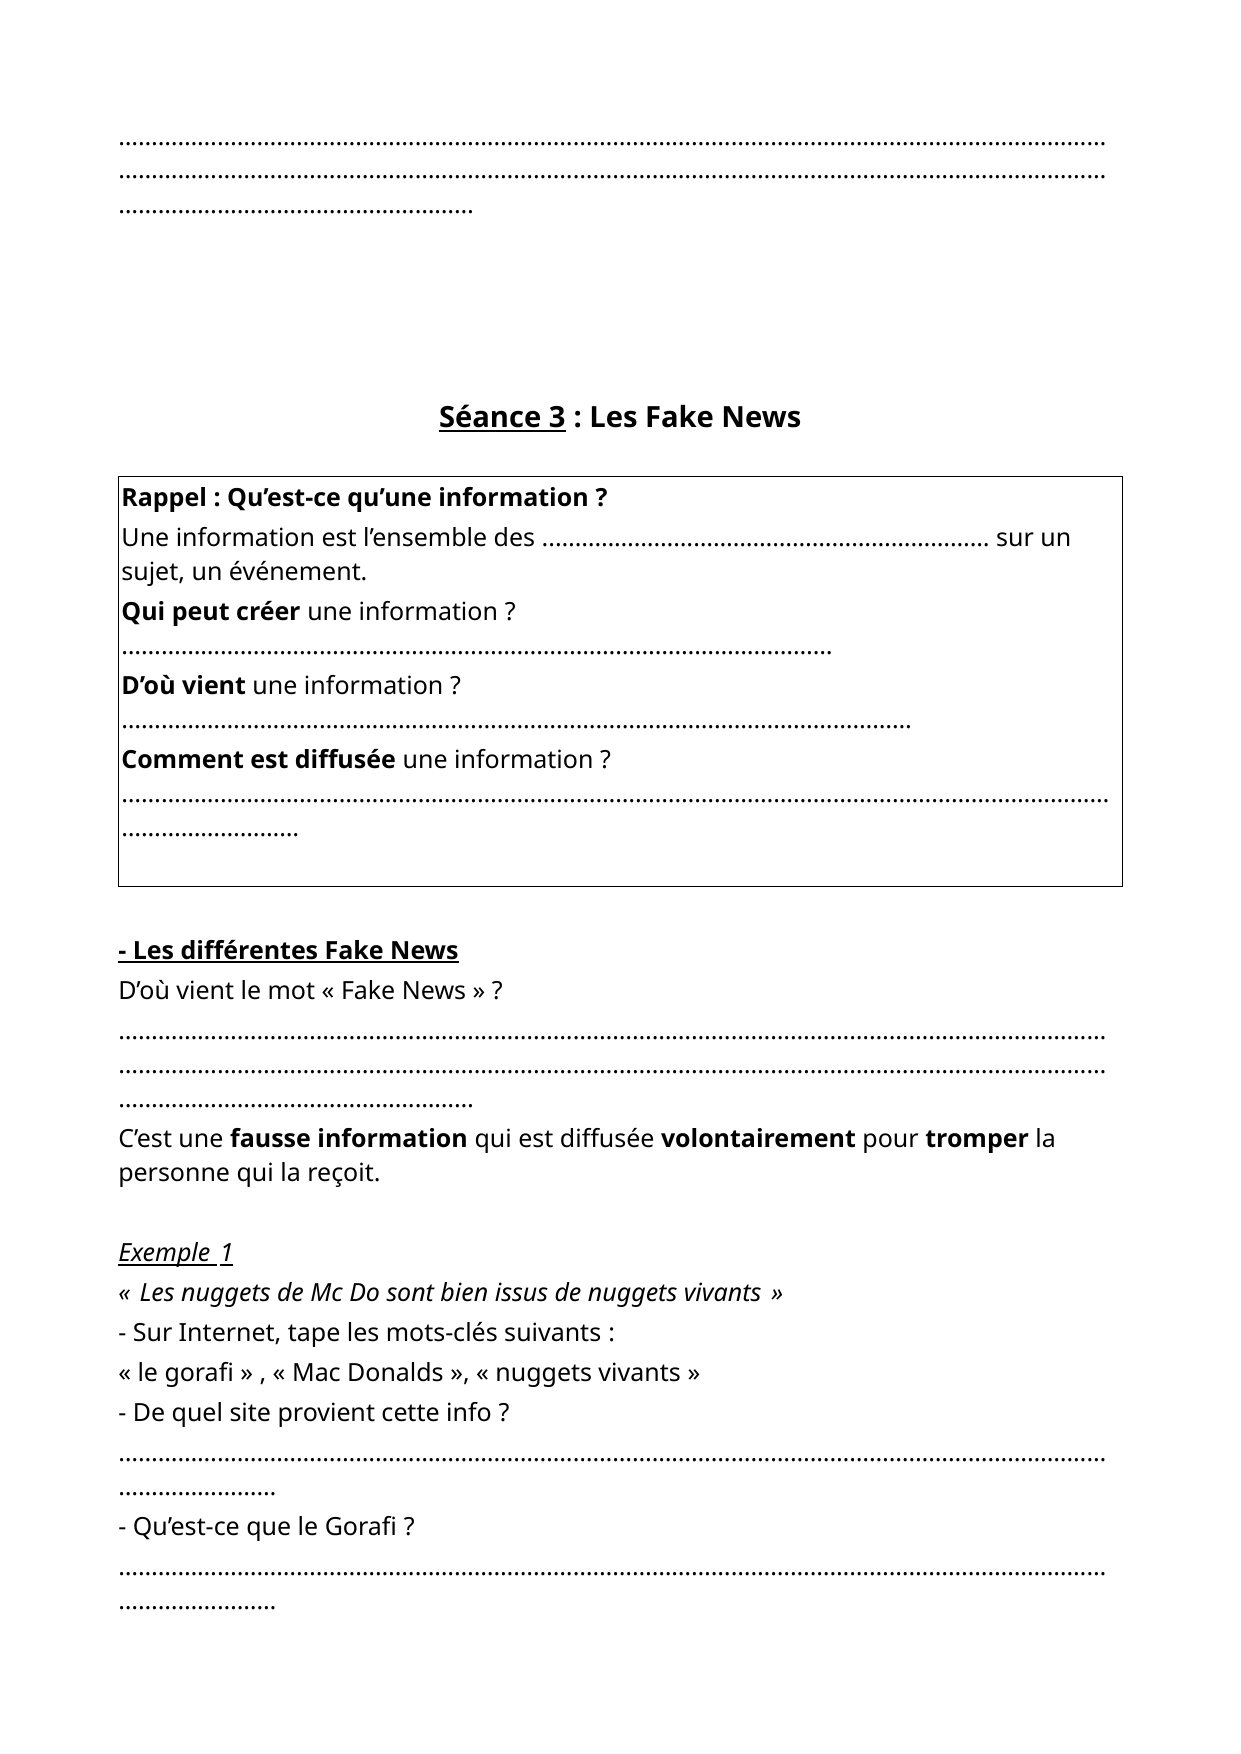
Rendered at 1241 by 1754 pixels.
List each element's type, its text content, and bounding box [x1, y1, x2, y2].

text « Les nuggets de Mc Do sont bien issus de nuggets vivants » [118, 1275, 1122, 1309]
text - Qu’est-ce que le Gorafi ? [118, 1509, 1122, 1543]
text ………………………………………………………………………………………………………………………………………………………………………………………………………………………………………………………………………………………………………………………… [118, 118, 1122, 220]
text - De quel site provient cette info ? [118, 1395, 1122, 1429]
text ………………………………………………………………………………………………………………………………………………………… [118, 1549, 1122, 1617]
text - Les différentes Fake News [118, 933, 1122, 967]
text Rappel : Qu’est-ce qu’une information ? [119, 477, 1122, 513]
text ………………………………………………………………………………………………………………………………………………………… [118, 1435, 1122, 1503]
text D’où vient une information ?………………………………………………………………………………………………………… [119, 664, 1122, 736]
text Comment est diffusée une information ? …………………………………………………………………………………………………………………………………………………………… [119, 738, 1122, 844]
text - Sur Internet, tape les mots-clés suivants : [118, 1315, 1122, 1349]
text ………………………………………………………………………………………………………………………………………………………………………………………………………………………………………………………………………………………………………………………… [118, 1013, 1122, 1115]
text Séance 3 : Les Fake News [118, 397, 1122, 436]
text D’où vient le mot « Fake News » ? [118, 973, 1122, 1007]
text C’est une fausse information qui est diffusée volontairement pour tromper la personne qui la reçoit. [118, 1121, 1122, 1189]
text Exemple 1 [118, 1235, 1122, 1269]
text « le gorafi » , « Mac Donalds », « nuggets vivants » [118, 1355, 1122, 1389]
text Qui peut créer une information ? ……………………………………………………………………………………………… [119, 590, 1122, 661]
text Une information est l’ensemble des ..………………………………………………………… sur un sujet, un événement. [119, 516, 1122, 587]
